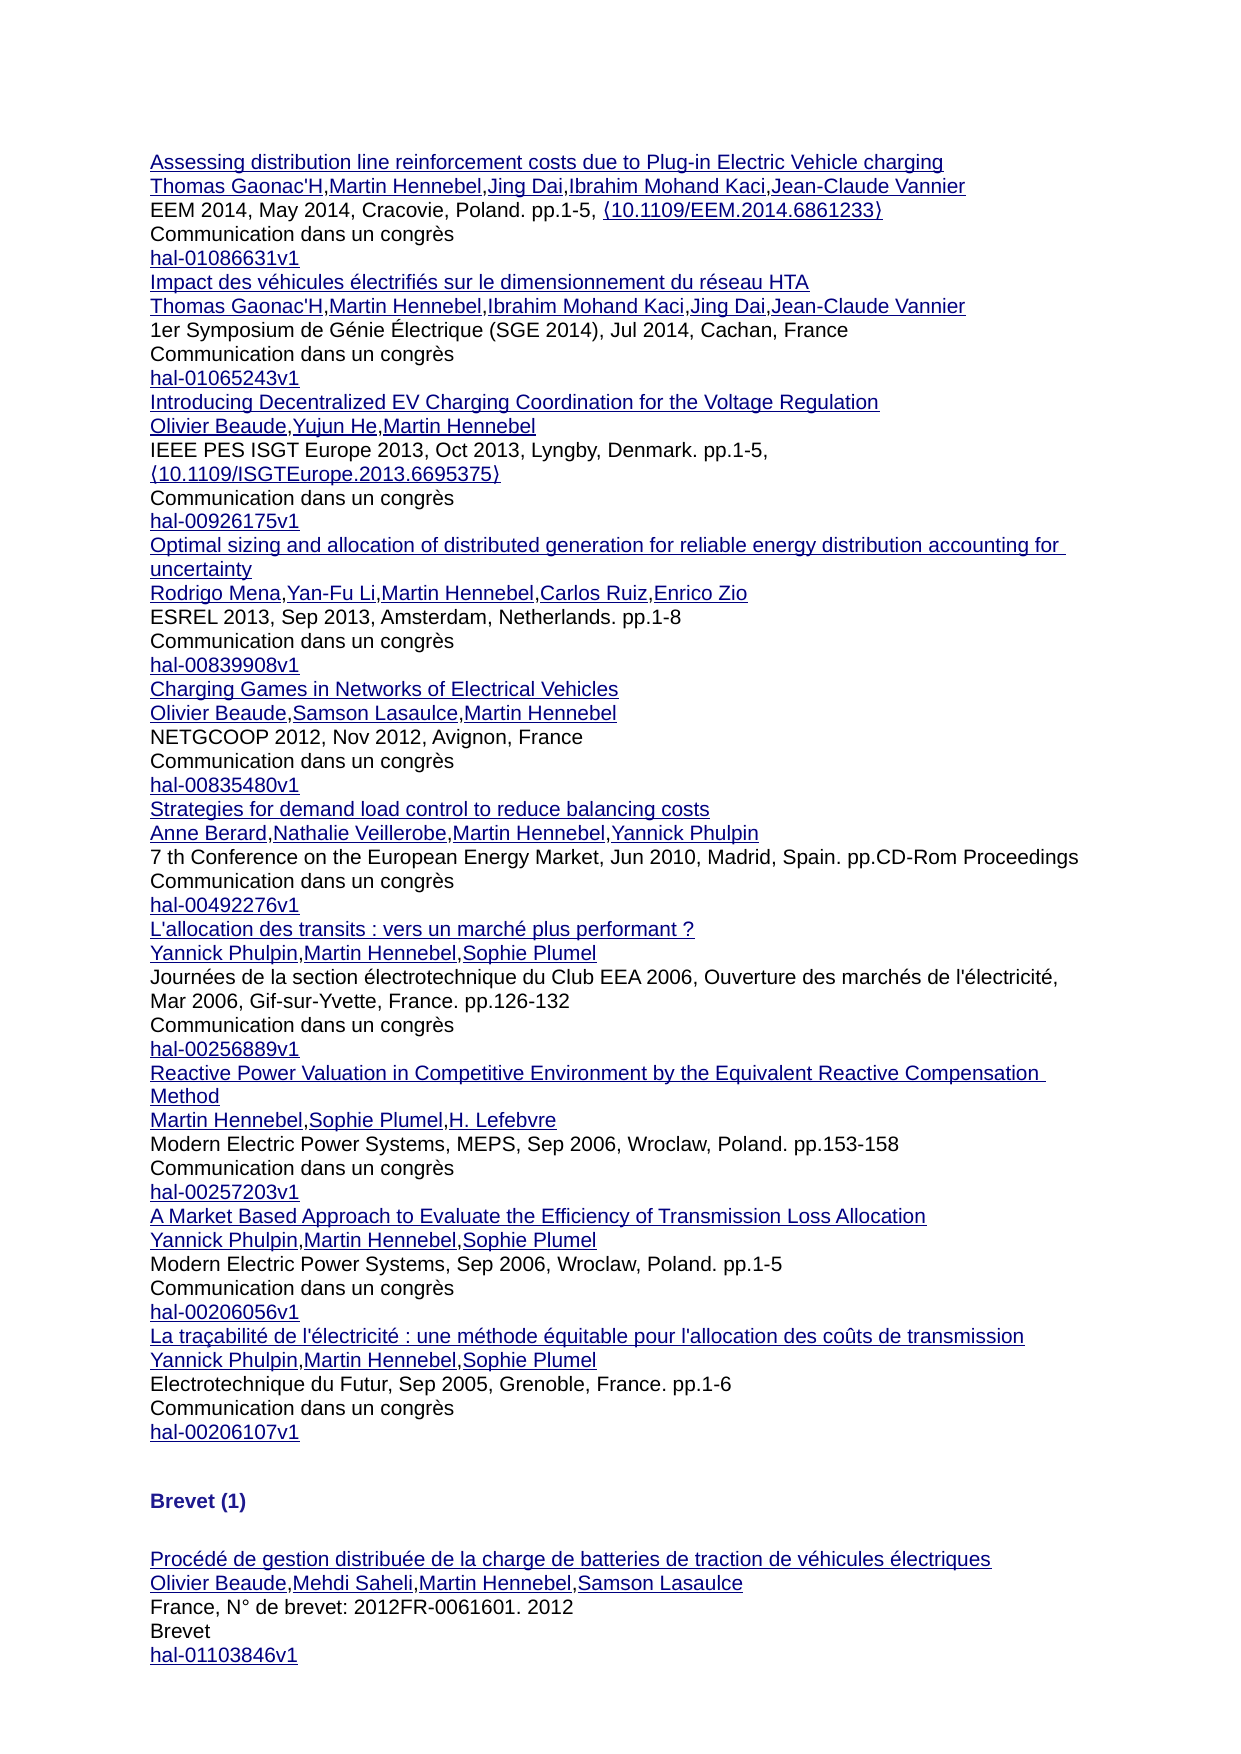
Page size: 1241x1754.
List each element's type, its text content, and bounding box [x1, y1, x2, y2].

table_cell L'allocation des transits : vers un marché plus performant ? Yannick Phulpin,Martin Hennebel,Sophie Plumel Journées de la section électrotechnique du Club EEA 2006, Ouverture des marchés de l'électricité, Mar 2006, Gif-sur-Yvette, France. pp.126-132 Communication dans un congrès hal-00256889v1 [150, 917, 1090, 1060]
table_header Procédé de gestion distribuée de la charge de batteries de traction de véhicules électriques Olivier Beaude,Mehdi Saheli,Martin Hennebel,Samson Lasaulce France, N° de brevet: 2012FR-0061601. 2012 Brevet hal-01103846v1 [150, 1547, 1090, 1667]
table_cell Strategies for demand load control to reduce balancing costs Anne Berard,Nathalie Veillerobe,Martin Hennebel,Yannick Phulpin 7 th Conference on the European Energy Market, Jun 2010, Madrid, Spain. pp.CD-Rom Proceedings Communication dans un congrès hal-00492276v1 [150, 797, 1090, 917]
table_cell Optimal sizing and allocation of distributed generation for reliable energy distribution accounting for uncertainty Rodrigo Mena,Yan-Fu Li,Martin Hennebel,Carlos Ruiz,Enrico Zio ESREL 2013, Sep 2013, Amsterdam, Netherlands. pp.1-8 Communication dans un congrès hal-00839908v1 [150, 533, 1090, 677]
table_cell La traçabilité de l'électricité : une méthode équitable pour l'allocation des coûts de transmission Yannick Phulpin,Martin Hennebel,Sophie Plumel Electrotechnique du Futur, Sep 2005, Grenoble, France. pp.1-6 Communication dans un congrès hal-00206107v1 [150, 1324, 1090, 1444]
table_cell Reactive Power Valuation in Competitive Environment by the Equivalent Reactive Compensation Method Martin Hennebel,Sophie Plumel,H. Lefebvre Modern Electric Power Systems, MEPS, Sep 2006, Wroclaw, Poland. pp.153-158 Communication dans un congrès hal-00257203v1 [150, 1060, 1090, 1204]
table_cell Impact des véhicules électrifiés sur le dimensionnement du réseau HTA Thomas Gaonac'H,Martin Hennebel,Ibrahim Mohand Kaci,Jing Dai,Jean-Claude Vannier 1er Symposium de Génie Électrique (SGE 2014), Jul 2014, Cachan, France Communication dans un congrès hal-01065243v1 [150, 270, 1090, 389]
table_cell A Market Based Approach to Evaluate the Efficiency of Transmission Loss Allocation Yannick Phulpin,Martin Hennebel,Sophie Plumel Modern Electric Power Systems, Sep 2006, Wroclaw, Poland. pp.1-5 Communication dans un congrès hal-00206056v1 [150, 1204, 1090, 1324]
table_cell Introducing Decentralized EV Charging Coordination for the Voltage Regulation Olivier Beaude,Yujun He,Martin Hennebel IEEE PES ISGT Europe 2013, Oct 2013, Lyngby, Denmark. pp.1-5, ⟨10.1109/ISGTEurope.2013.6695375⟩ Communication dans un congrès hal-00926175v1 [150, 390, 1090, 533]
table_cell Assessing distribution line reinforcement costs due to Plug-in Electric Vehicle charging Thomas Gaonac'H,Martin Hennebel,Jing Dai,Ibrahim Mohand Kaci,Jean-Claude Vannier EEM 2014, May 2014, Cracovie, Poland. pp.1-5, ⟨10.1109/EEM.2014.6861233⟩ Communication dans un congrès hal-01086631v1 [150, 150, 1090, 270]
table_cell Charging Games in Networks of Electrical Vehicles Olivier Beaude,Samson Lasaulce,Martin Hennebel NETGCOOP 2012, Nov 2012, Avignon, France Communication dans un congrès hal-00835480v1 [150, 677, 1090, 797]
subtitle Brevet (1) [150, 1488, 1090, 1512]
